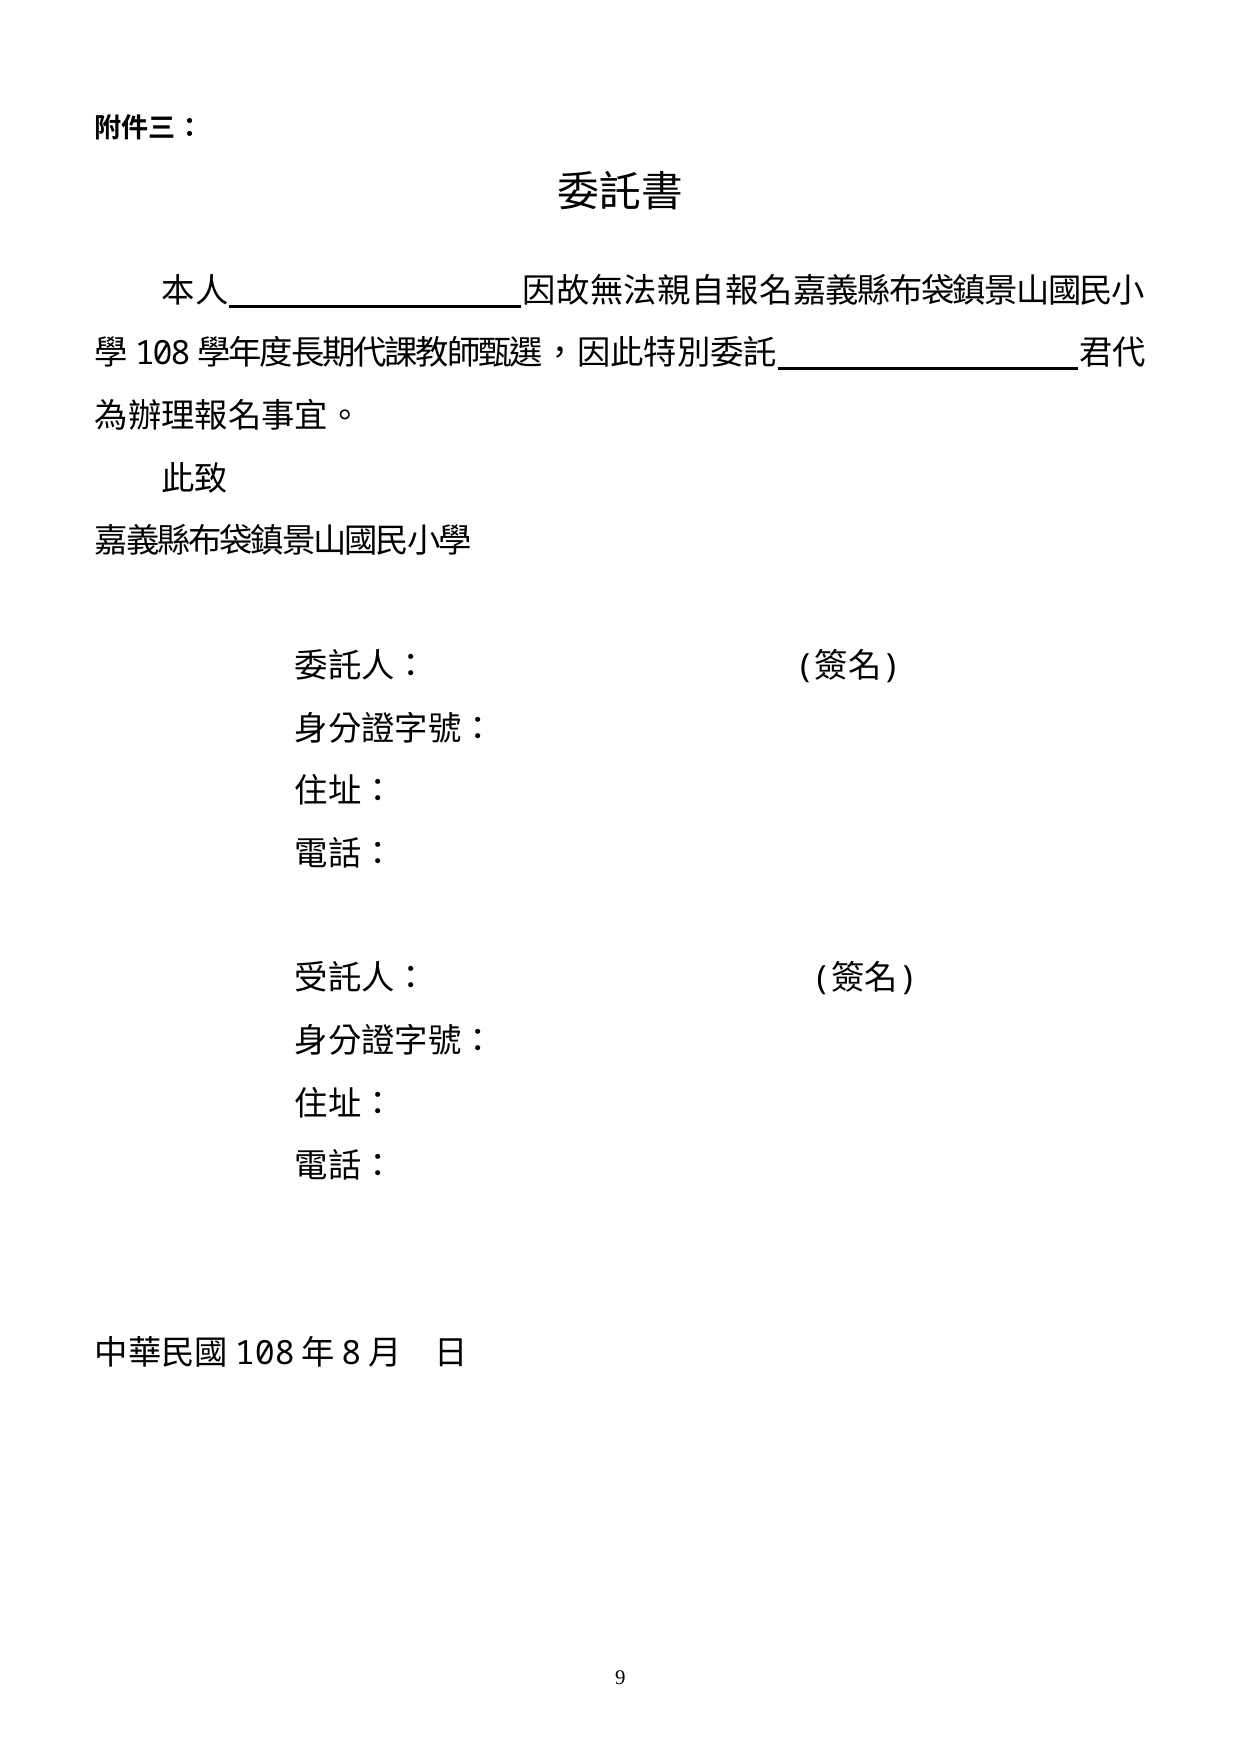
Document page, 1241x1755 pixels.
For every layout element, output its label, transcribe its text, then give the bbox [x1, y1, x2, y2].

text 此致 [94, 434, 1146, 496]
text 本人 因故無法親自報名嘉義縣布袋鎮景山國民小學108學年度長期代課教師甄選，因此特別委託 君代為辦理報名事宜。 [94, 246, 1146, 434]
text 嘉義縣布袋鎮景山國民小學 [94, 496, 1146, 559]
text 附件三： [94, 84, 1146, 146]
text 住址： [94, 1059, 1146, 1121]
text 受託人： (簽名) [94, 934, 1146, 996]
text 住址： [94, 746, 1146, 809]
text 中華民國108年8月 日 [94, 1309, 1146, 1371]
text 電話： [94, 1121, 1146, 1184]
text 電話： [94, 809, 1146, 871]
text 身分證字號： [94, 684, 1146, 746]
text 委託人： (簽名) [94, 621, 1146, 684]
text 委託書 [94, 146, 1146, 209]
text 身分證字號： [94, 996, 1146, 1059]
